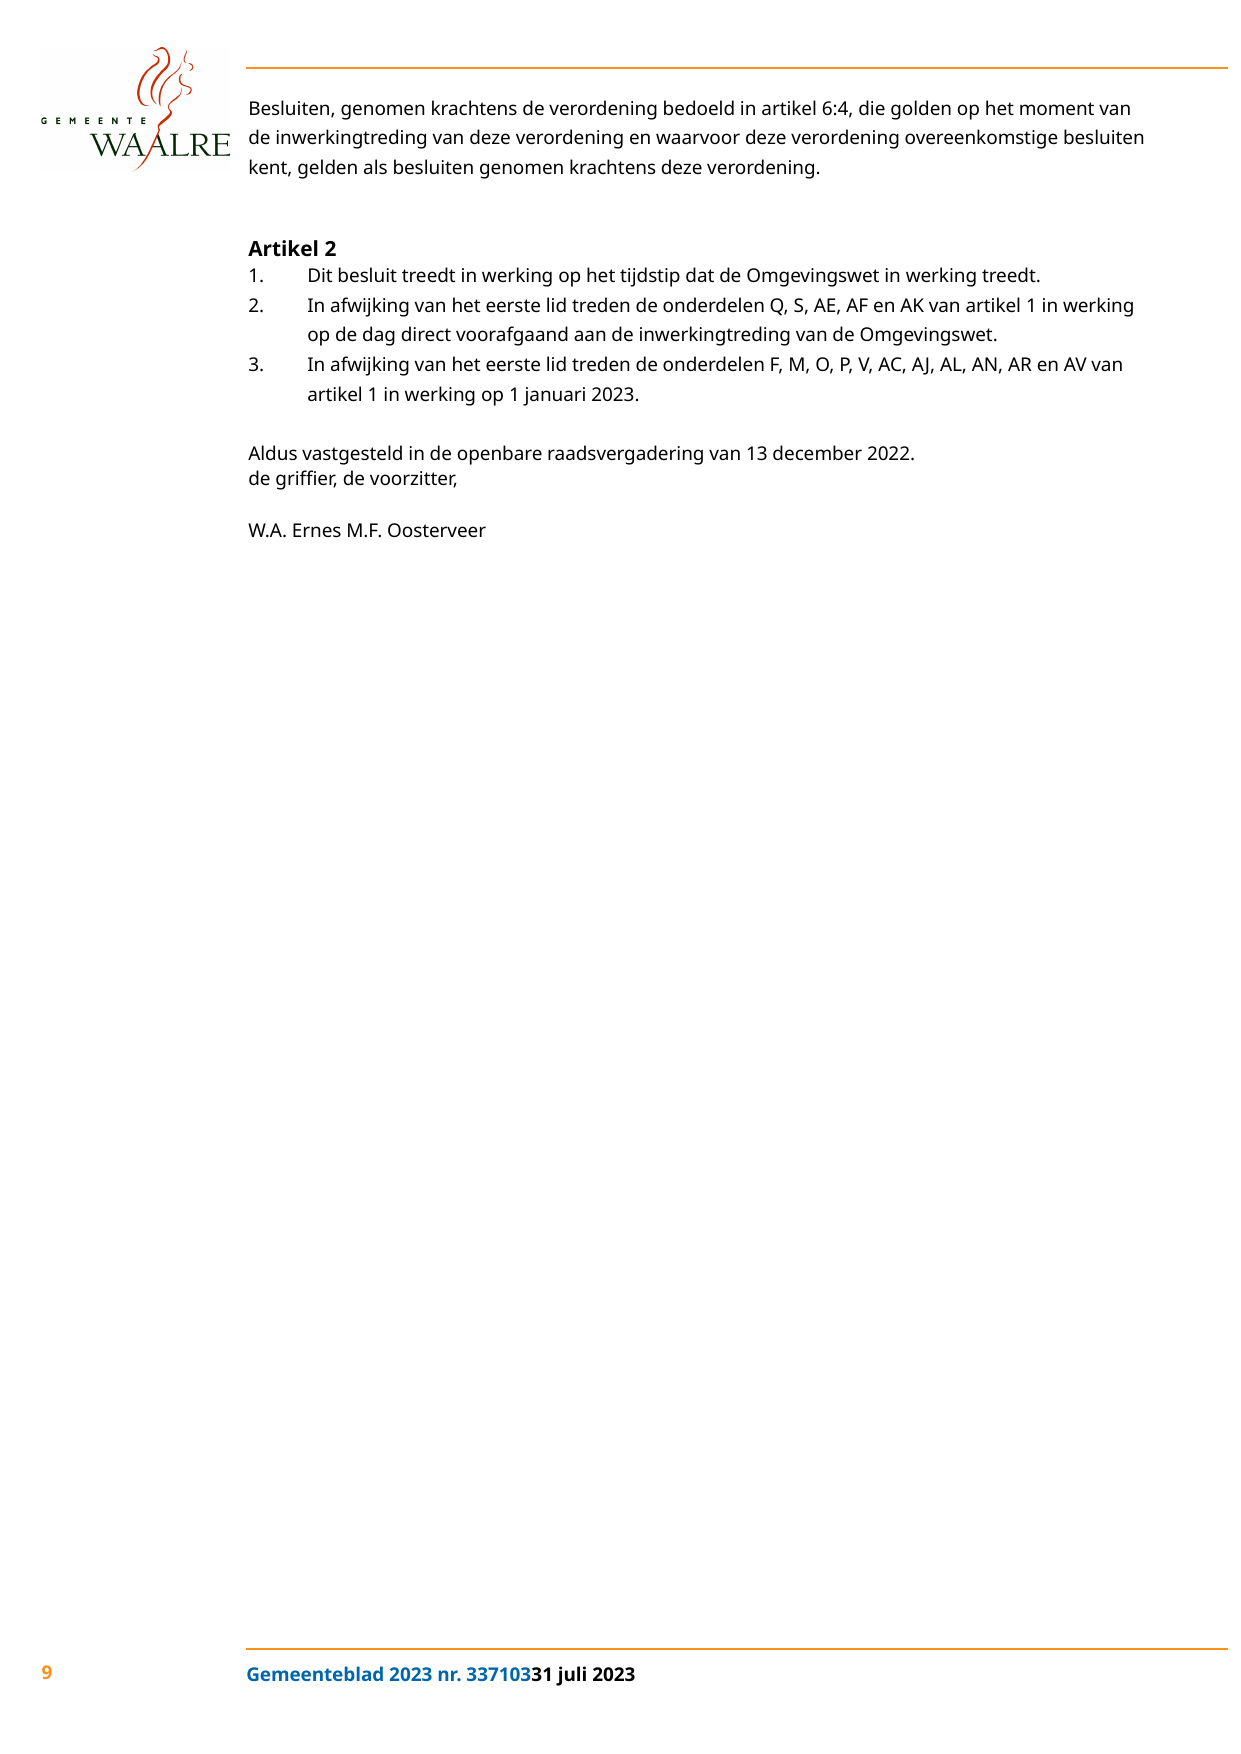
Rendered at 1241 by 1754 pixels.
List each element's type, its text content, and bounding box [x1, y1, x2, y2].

picture [41, 47, 231, 172]
text Artikel 2 [248, 234, 1152, 262]
text W.A. Ernes M.F. Oosterveer [248, 517, 1152, 543]
list In afwijking van het eerste lid treden de onderdelen Q, S, AE, AF en AK van artikel 1 in werking op de dag direct voorafgaand aan de inwerkingtreding van de Omgevingswet. [248, 292, 1152, 347]
list Dit besluit treedt in werking op het tijdstip dat de Omgevingswet in werking treedt. [248, 262, 1152, 288]
text de griffier, de voorzitter, [248, 466, 1152, 491]
list In afwijking van het eerste lid treden de onderdelen F, M, O, P, V, AC, AJ, AL, AN, AR en AV van artikel 1 in werking op 1 januari 2023. [248, 351, 1152, 406]
text Aldus vastgesteld in de openbare raadsvergadering van 13 december 2022. [248, 440, 1152, 466]
text Besluiten, genomen krachtens de verordening bedoeld in artikel 6:4, die golden op het moment van de inwerkingtreding van deze verordening en waarvoor deze verordening overeenkomstige besluiten kent, gelden als besluiten genomen krachtens deze verordening. [248, 95, 1152, 180]
